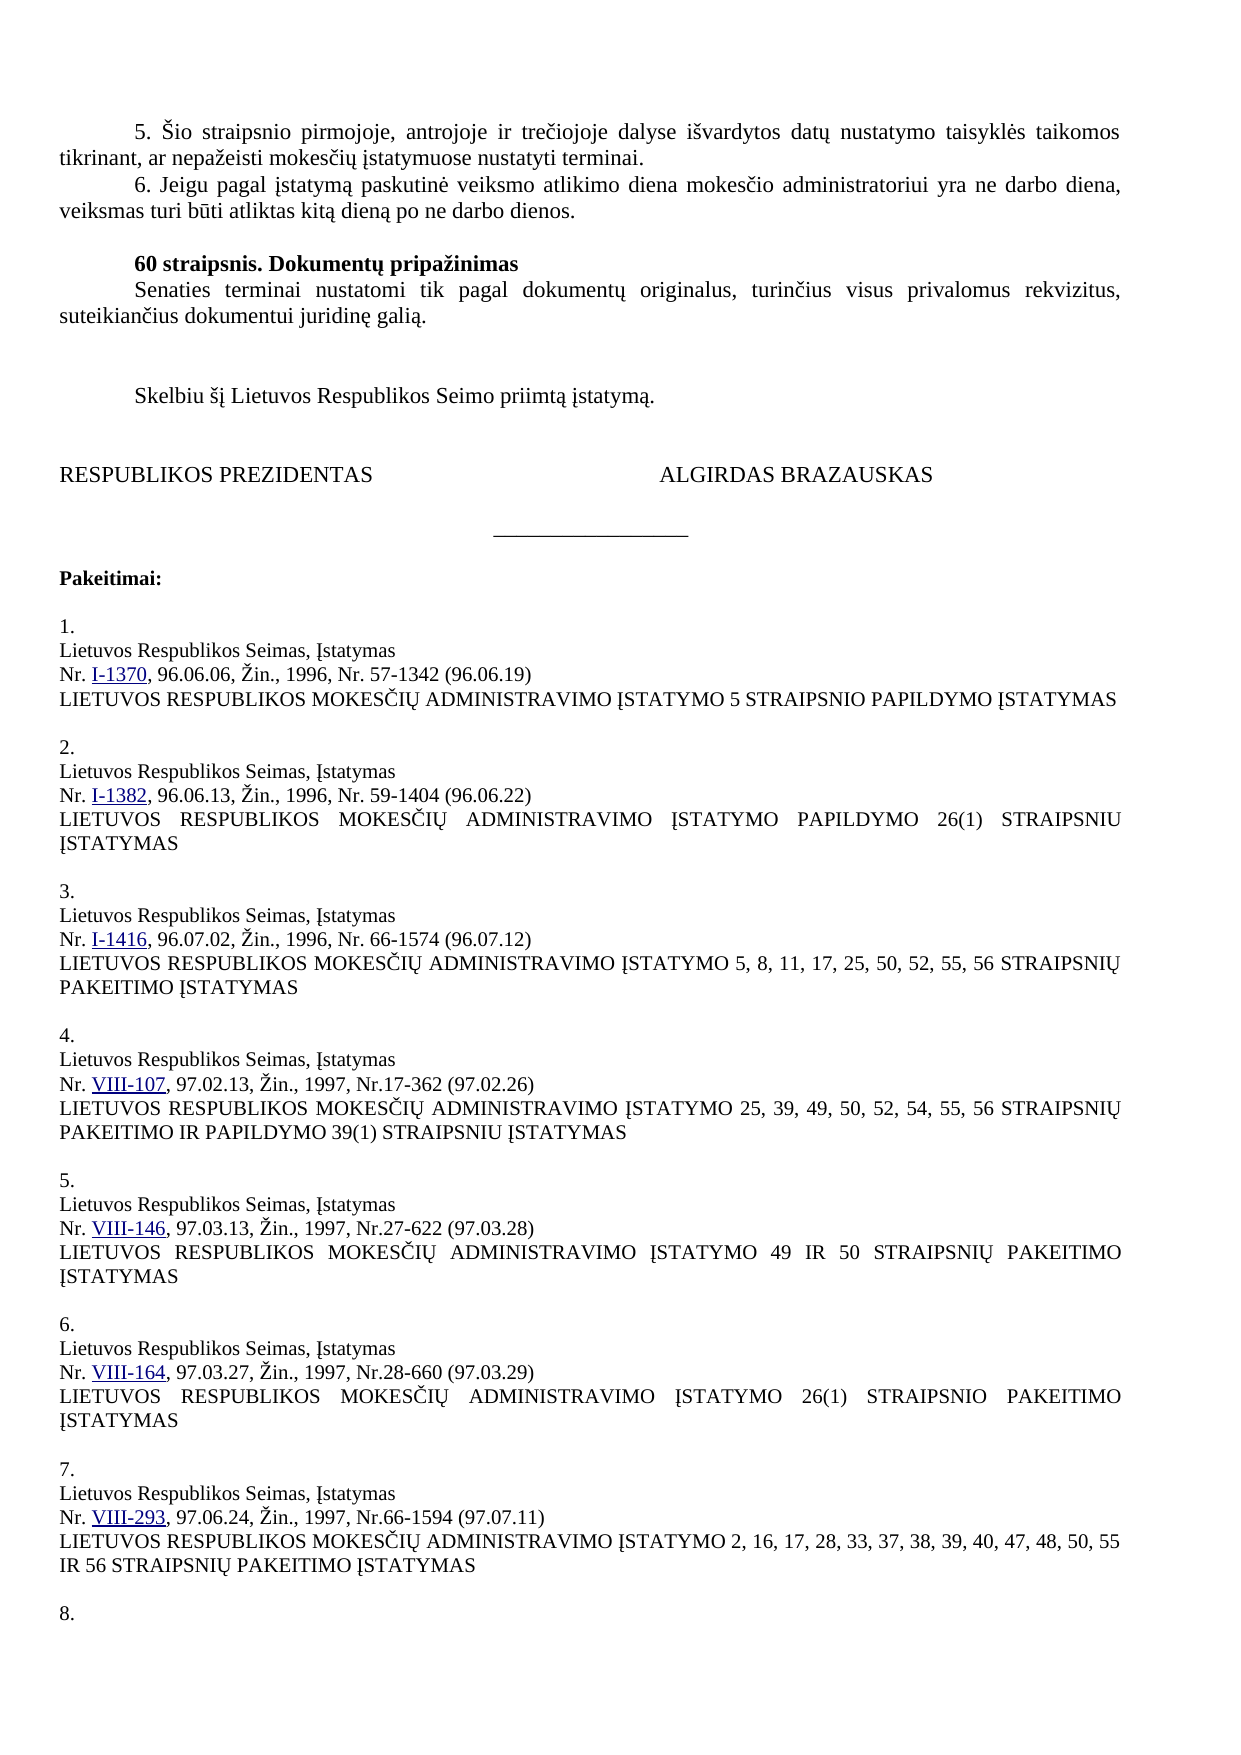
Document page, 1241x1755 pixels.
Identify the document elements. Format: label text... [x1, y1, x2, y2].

text Nr. VIII-107, 97.02.13, Žin., 1997, Nr.17-362 (97.02.26) [59, 1071, 1122, 1096]
text 5. Šio straipsnio pirmojoje, antrojoje ir trečiojoje dalyse išvardytos datų nustatymo taisyklės taikomos tikrinant, ar nepažeisti mokesčių įstatymuose nustatyti terminai. [59, 118, 1122, 171]
text Nr. VIII-146, 97.03.13, Žin., 1997, Nr.27-622 (97.03.28) [59, 1216, 1122, 1240]
text Lietuvos Respublikos Seimas, Įstatymas [59, 1047, 1122, 1071]
text LIETUVOS RESPUBLIKOS MOKESČIŲ ADMINISTRAVIMO ĮSTATYMO 49 IR 50 STRAIPSNIŲ PAKEITIMO ĮSTATYMAS [59, 1240, 1122, 1288]
text 2. [59, 734, 1122, 759]
text LIETUVOS RESPUBLIKOS MOKESČIŲ ADMINISTRAVIMO ĮSTATYMO 5, 8, 11, 17, 25, 50, 52, 55, 56 STRAIPSNIŲ PAKEITIMO ĮSTATYMAS [59, 951, 1122, 999]
text 3. [59, 879, 1122, 903]
text 8. [59, 1601, 1122, 1625]
text LIETUVOS RESPUBLIKOS MOKESČIŲ ADMINISTRAVIMO ĮSTATYMO PAPILDYMO 26(1) STRAIPSNIU ĮSTATYMAS [59, 807, 1122, 855]
text 4. [59, 1023, 1122, 1047]
text Skelbiu šį Lietuvos Respublikos Seimo priimtą įstatymą. [59, 382, 1122, 408]
text 6. Jeigu pagal įstatymą paskutinė veiksmo atlikimo diena mokesčio administratoriui yra ne darbo diena, veiksmas turi būti atliktas kitą dieną po ne darbo dienos. [59, 171, 1122, 223]
text 6. [59, 1312, 1122, 1336]
text Nr. I-1382, 96.06.13, Žin., 1996, Nr. 59-1404 (96.06.22) [59, 783, 1122, 807]
text Lietuvos Respublikos Seimas, Įstatymas [59, 1192, 1122, 1216]
text LIETUVOS RESPUBLIKOS MOKESČIŲ ADMINISTRAVIMO ĮSTATYMO 2, 16, 17, 28, 33, 37, 38, 39, 40, 47, 48, 50, 55 IR 56 STRAIPSNIŲ PAKEITIMO ĮSTATYMAS [59, 1529, 1122, 1577]
text Nr. I-1416, 96.07.02, Žin., 1996, Nr. 66-1574 (96.07.12) [59, 927, 1122, 951]
text 7. [59, 1456, 1122, 1481]
text 1. [59, 614, 1122, 638]
text Lietuvos Respublikos Seimas, Įstatymas [59, 1336, 1122, 1360]
text 60 straipsnis. Dokumentų pripažinimas [59, 250, 1122, 276]
text Senaties terminai nustatomi tik pagal dokumentų originalus, turinčius visus privalomus rekvizitus, suteikiančius dokumentui juridinę galią. [59, 276, 1122, 329]
text LIETUVOS RESPUBLIKOS MOKESČIŲ ADMINISTRAVIMO ĮSTATYMO 25, 39, 49, 50, 52, 54, 55, 56 STRAIPSNIŲ PAKEITIMO IR PAPILDYMO 39(1) STRAIPSNIU ĮSTATYMAS [59, 1096, 1122, 1144]
text LIETUVOS RESPUBLIKOS MOKESČIŲ ADMINISTRAVIMO ĮSTATYMO 5 STRAIPSNIO PAPILDYMO ĮSTATYMAS [59, 686, 1122, 711]
text Lietuvos Respublikos Seimas, Įstatymas [59, 638, 1122, 662]
text _________________ [59, 513, 1122, 540]
text LIETUVOS RESPUBLIKOS MOKESČIŲ ADMINISTRAVIMO ĮSTATYMO 26(1) STRAIPSNIO PAKEITIMO ĮSTATYMAS [59, 1384, 1122, 1432]
text Nr. VIII-293, 97.06.24, Žin., 1997, Nr.66-1594 (97.07.11) [59, 1504, 1122, 1529]
text Lietuvos Respublikos Seimas, Įstatymas [59, 1481, 1122, 1504]
text RESPUBLIKOS PREZIDENTAS ALGIRDAS BRAZAUSKAS [59, 461, 1122, 487]
text Lietuvos Respublikos Seimas, Įstatymas [59, 903, 1122, 927]
text Pakeitimai: [59, 566, 1122, 590]
text Nr. VIII-164, 97.03.27, Žin., 1997, Nr.28-660 (97.03.29) [59, 1360, 1122, 1384]
text Nr. I-1370, 96.06.06, Žin., 1996, Nr. 57-1342 (96.06.19) [59, 662, 1122, 686]
text Lietuvos Respublikos Seimas, Įstatymas [59, 759, 1122, 783]
text 5. [59, 1168, 1122, 1192]
